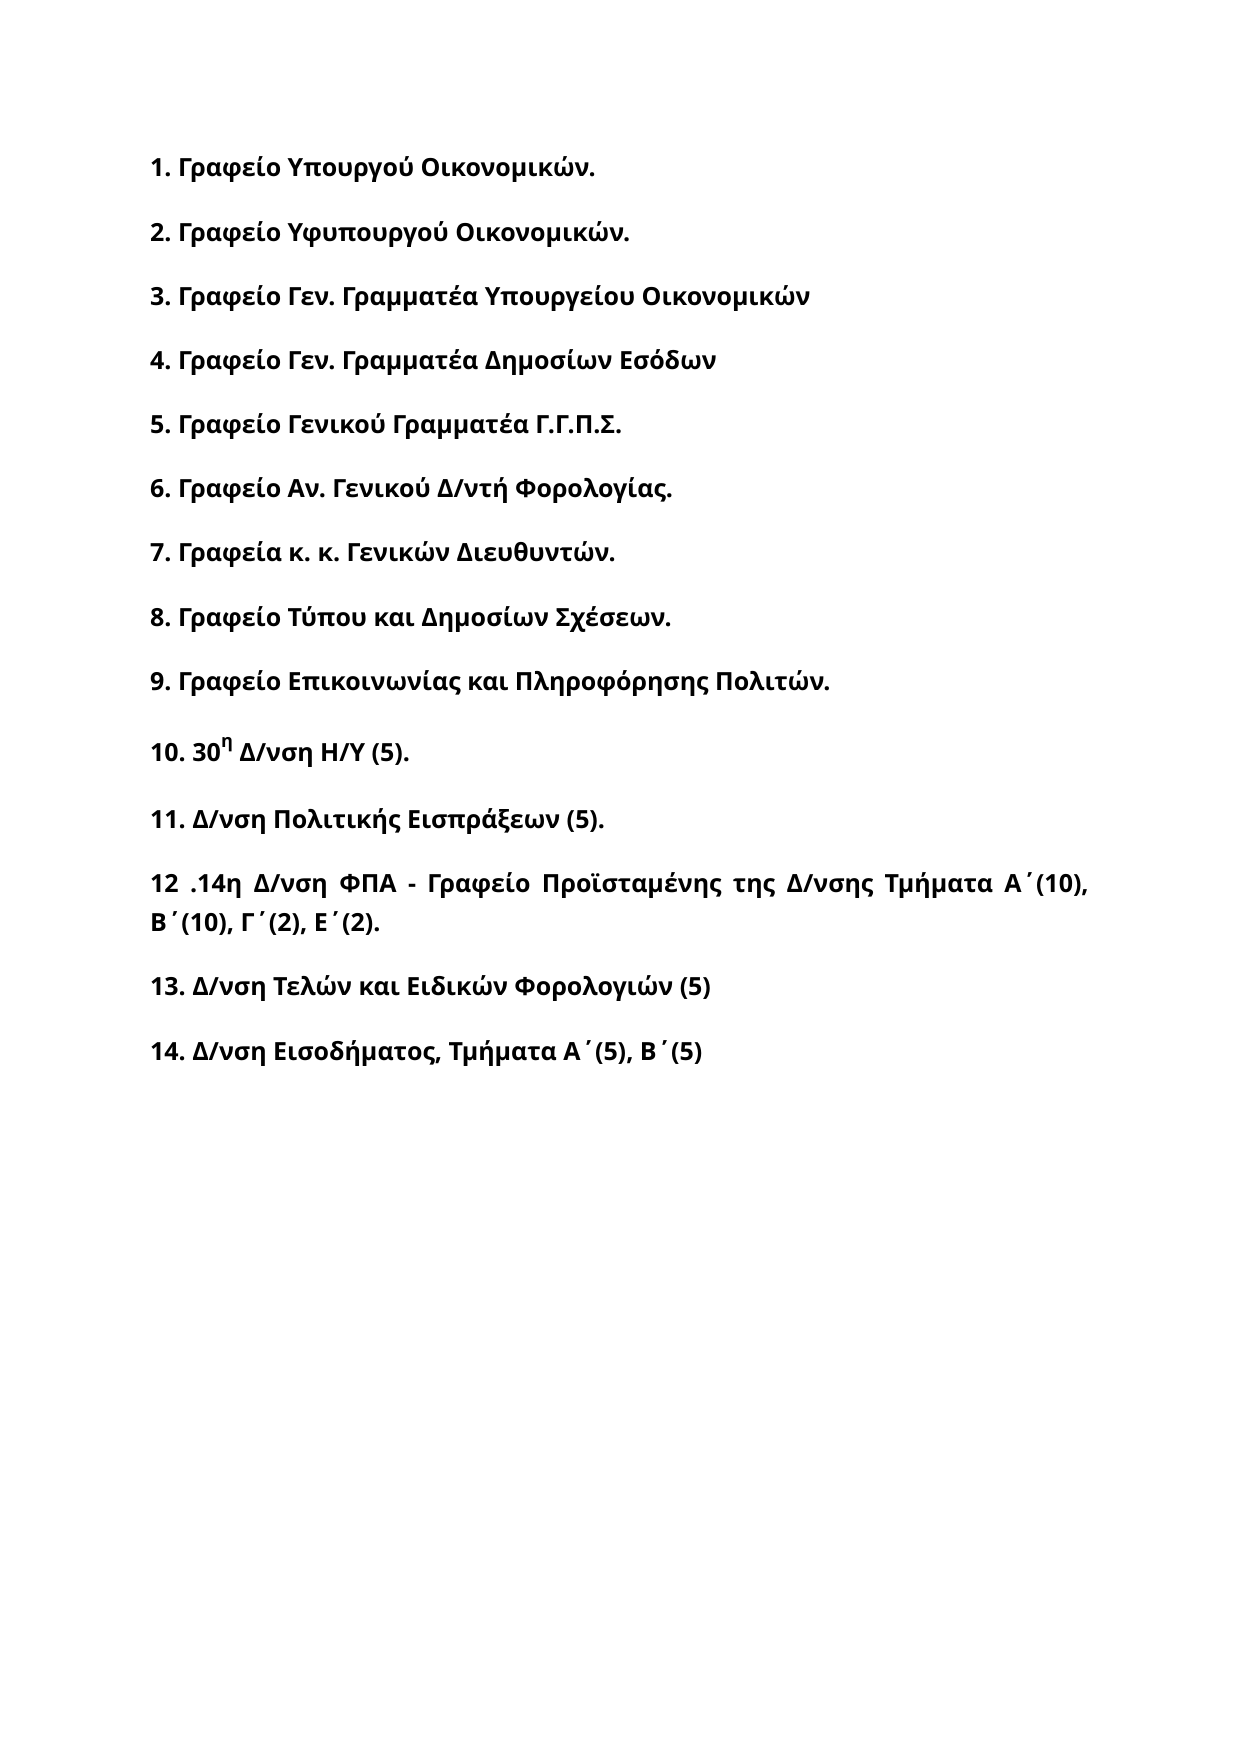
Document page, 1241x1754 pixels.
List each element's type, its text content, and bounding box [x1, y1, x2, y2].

text 13. Δ/νση Τελών και Ειδικών Φορολογιών (5) [150, 969, 1090, 1003]
text 12 .14η Δ/νση ΦΠΑ - Γραφείο Προϊσταμένης της Δ/νσης Τμήματα Α΄(10), Β΄(10), Γ΄(2), Ε΄(2). [150, 866, 1090, 939]
text 5. Γραφείο Γενικού Γραμματέα Γ.Γ.Π.Σ. [150, 407, 1090, 441]
text 14. Δ/νση Εισοδήματος, Τμήματα Α΄(5), Β΄(5) [150, 1033, 1090, 1067]
text 8. Γραφείο Τύπου και Δημοσίων Σχέσεων. [150, 599, 1090, 633]
text 6. Γραφείο Αν. Γενικού Δ/ντή Φορολογίας. [150, 471, 1090, 505]
text 4. Γραφείο Γεν. Γραμματέα Δημοσίων Εσόδων [150, 342, 1090, 377]
text 10. 30η Δ/νση Η/Υ (5). [150, 727, 1090, 770]
text 11. Δ/νση Πολιτικής Εισπράξεων (5). [150, 801, 1090, 836]
text 2. Γραφείο Υφυπουργού Οικονομικών. [150, 214, 1090, 248]
text 9. Γραφείο Επικοινωνίας και Πληροφόρησης Πολιτών. [150, 663, 1090, 697]
text 7. Γραφεία κ. κ. Γενικών Διευθυντών. [150, 535, 1090, 569]
text 1. Γραφείο Υπουργού Οικονομικών. [150, 150, 1090, 184]
text 3. Γραφείο Γεν. Γραμματέα Υπουργείου Οικονομικών [150, 278, 1090, 312]
